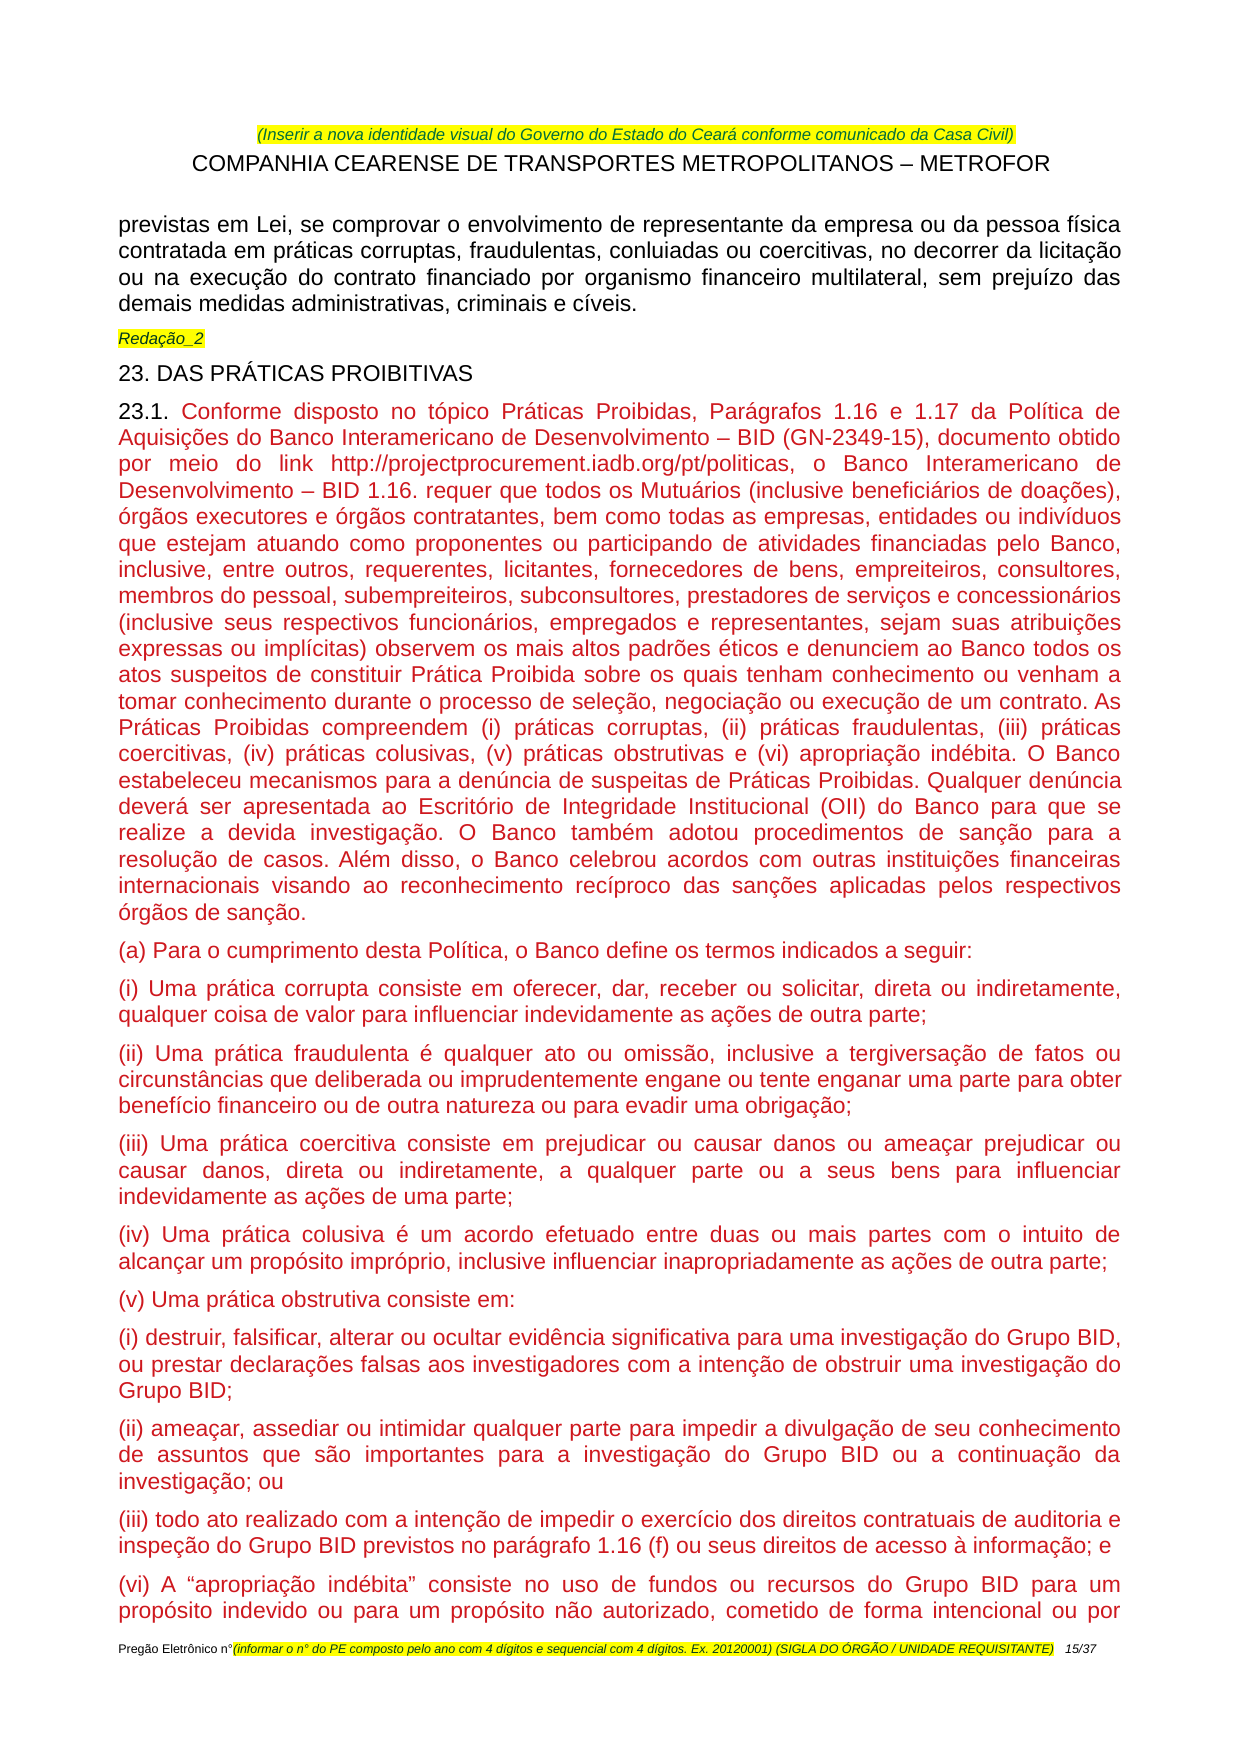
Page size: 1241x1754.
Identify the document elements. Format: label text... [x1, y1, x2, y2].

text (i) destruir, falsificar, alterar ou ocultar evidência significativa para uma investigação do Grupo BID, ou prestar declarações falsas aos investigadores com a intenção de obstruir uma investigação do Grupo BID; [118, 1324, 1122, 1403]
text (iv) Uma prática colusiva é um acordo efetuado entre duas ou mais partes com o intuito de alcançar um propósito impróprio, inclusive influenciar inapropriadamente as ações de outra parte; [118, 1221, 1122, 1274]
text (iii) todo ato realizado com a intenção de impedir o exercício dos direitos contratuais de auditoria e inspeção do Grupo BID previstos no parágrafo 1.16 (f) ou seus direitos de acesso à informação; e [118, 1506, 1122, 1559]
text (a) Para o cumprimento desta Política, o Banco define os termos indicados a seguir: [118, 937, 1122, 963]
text previstas em Lei, se comprovar o envolvimento de representante da empresa ou da pessoa física contratada em práticas corruptas, fraudulentas, conluiadas ou coercitivas, no decorrer da licitação ou na execução do contrato financiado por organismo financeiro multilateral, sem prejuízo das demais medidas administrativas, criminais e cíveis. [118, 211, 1122, 317]
text 23.1. Conforme disposto no tópico Práticas Proibidas, Parágrafos 1.16 e 1.17 da Política de Aquisições do Banco Interamericano de Desenvolvimento – BID (GN-2349-15), documento obtido por meio do link http://projectprocurement.iadb.org/pt/politicas, o Banco Interamericano de Desenvolvimento – BID 1.16. requer que todos os Mutuários (inclusive beneficiários de doações), órgãos executores e órgãos contratantes, bem como todas as empresas, entidades ou indivíduos que estejam atuando como proponentes ou participando de atividades financiadas pelo Banco, inclusive, entre outros, requerentes, licitantes, fornecedores de bens, empreiteiros, consultores, membros do pessoal, subempreiteiros, subconsultores, prestadores de serviços e concessionários (inclusive seus respectivos funcionários, empregados e representantes, sejam suas atribuições expressas ou implícitas) observem os mais altos padrões éticos e denunciem ao Banco todos os atos suspeitos de constituir Prática Proibida sobre os quais tenham conhecimento ou venham a tomar conhecimento durante o processo de seleção, negociação ou execução de um contrato. As Práticas Proibidas compreendem (i) práticas corruptas, (ii) práticas fraudulentas, (iii) práticas coercitivas, (iv) práticas colusivas, (v) práticas obstrutivas e (vi) apropriação indébita. O Banco estabeleceu mecanismos para a denúncia de suspeitas de Práticas Proibidas. Qualquer denúncia deverá ser apresentada ao Escritório de Integridade Institucional (OII) do Banco para que se realize a devida investigação. O Banco também adotou procedimentos de sanção para a resolução de casos. Além disso, o Banco celebrou acordos com outras instituições financeiras internacionais visando ao reconhecimento recíproco das sanções aplicadas pelos respectivos órgãos de sanção. [118, 398, 1122, 925]
text (ii) ameaçar, assediar ou intimidar qualquer parte para impedir a divulgação de seu conhecimento de assuntos que são importantes para a investigação do Grupo BID ou a continuação da investigação; ou [118, 1415, 1122, 1494]
text (vi) A “apropriação indébita” consiste no uso de fundos ou recursos do Grupo BID para um propósito indevido ou para um propósito não autorizado, cometido de forma intencional ou por [118, 1571, 1122, 1623]
text (iii) Uma prática coercitiva consiste em prejudicar ou causar danos ou ameaçar prejudicar ou causar danos, direta ou indiretamente, a qualquer parte ou a seus bens para influenciar indevidamente as ações de uma parte; [118, 1130, 1122, 1209]
text Redação_2 [118, 328, 1123, 348]
text (i) Uma prática corrupta consiste em oferecer, dar, receber ou solicitar, direta ou indiretamente, qualquer coisa de valor para influenciar indevidamente as ações de outra parte; [118, 975, 1122, 1028]
text (v) Uma prática obstrutiva consiste em: [118, 1286, 1122, 1312]
text (ii) Uma prática fraudulenta é qualquer ato ou omissão, inclusive a tergiversação de fatos ou circunstâncias que deliberada ou imprudentemente engane ou tente enganar uma parte para obter benefício financeiro ou de outra natureza ou para evadir uma obrigação; [118, 1039, 1122, 1118]
text 23. DAS PRÁTICAS PROIBITIVAS [118, 359, 1122, 386]
